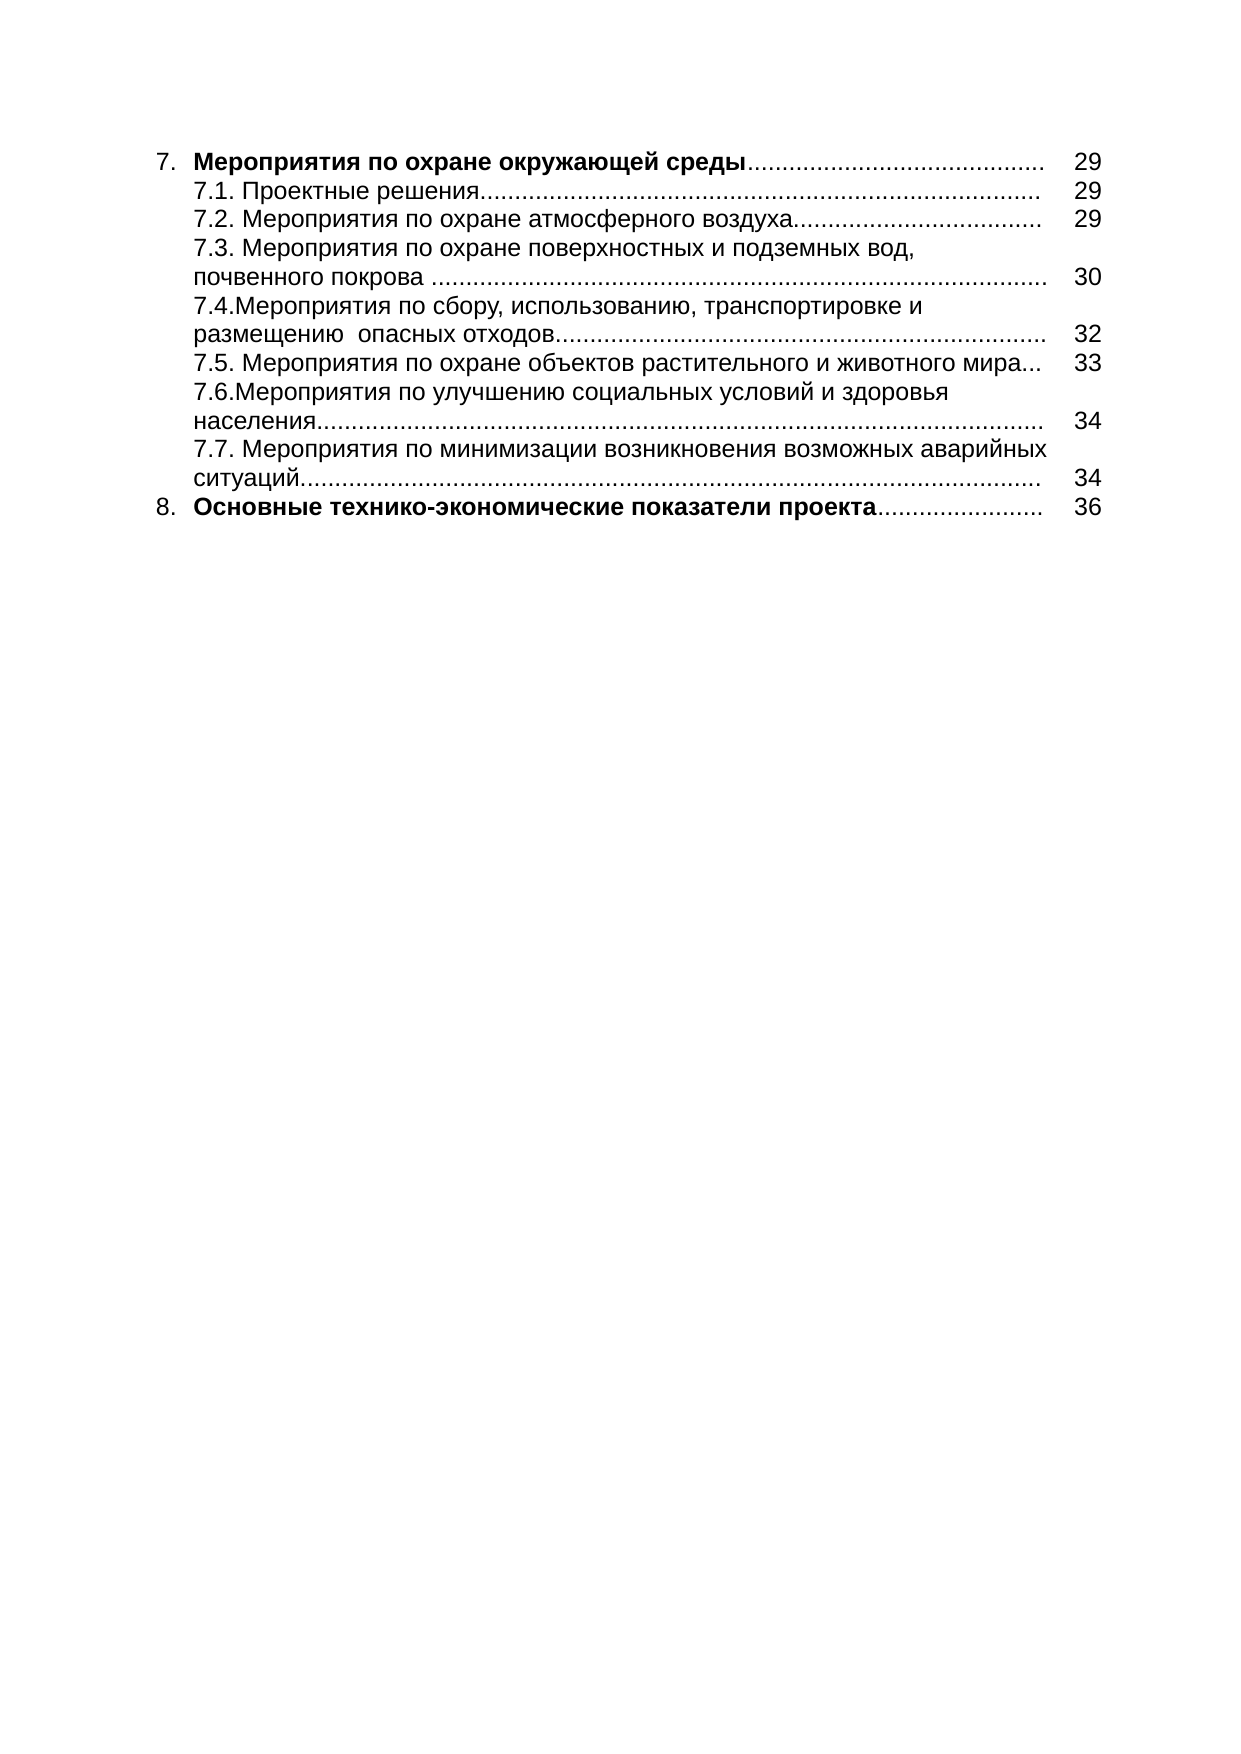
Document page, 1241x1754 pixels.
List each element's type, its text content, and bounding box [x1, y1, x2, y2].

table_header 29 29 29 30 32 33 34 34 36 [1054, 147, 1122, 521]
table_header Мероприятия по охране окружающей среды........................................... 7.1. Проектные решения................................................................................. 7.2. Мероприятия по охране атмосферного воздуха.................................... 7.3. Мероприятия по охране поверхностных и подземных вод, почвенного покрова ......................................................................................... 7.4.Мероприятия по сбору, использованию, транспортировке и размещению опасных отходов....................................................................... 7.5. Мероприятия по охране объектов растительного и животного мира... 7.6.Мероприятия по улучшению социальных условий и здоровья населения......................................................................................................... 7.7. Мероприятия по минимизации возникновения возможных аварийных ситуаций........................................................................................................... Основные технико-экономические показатели проекта........................ [118, 147, 1053, 521]
table_header [1049, 118, 1123, 147]
